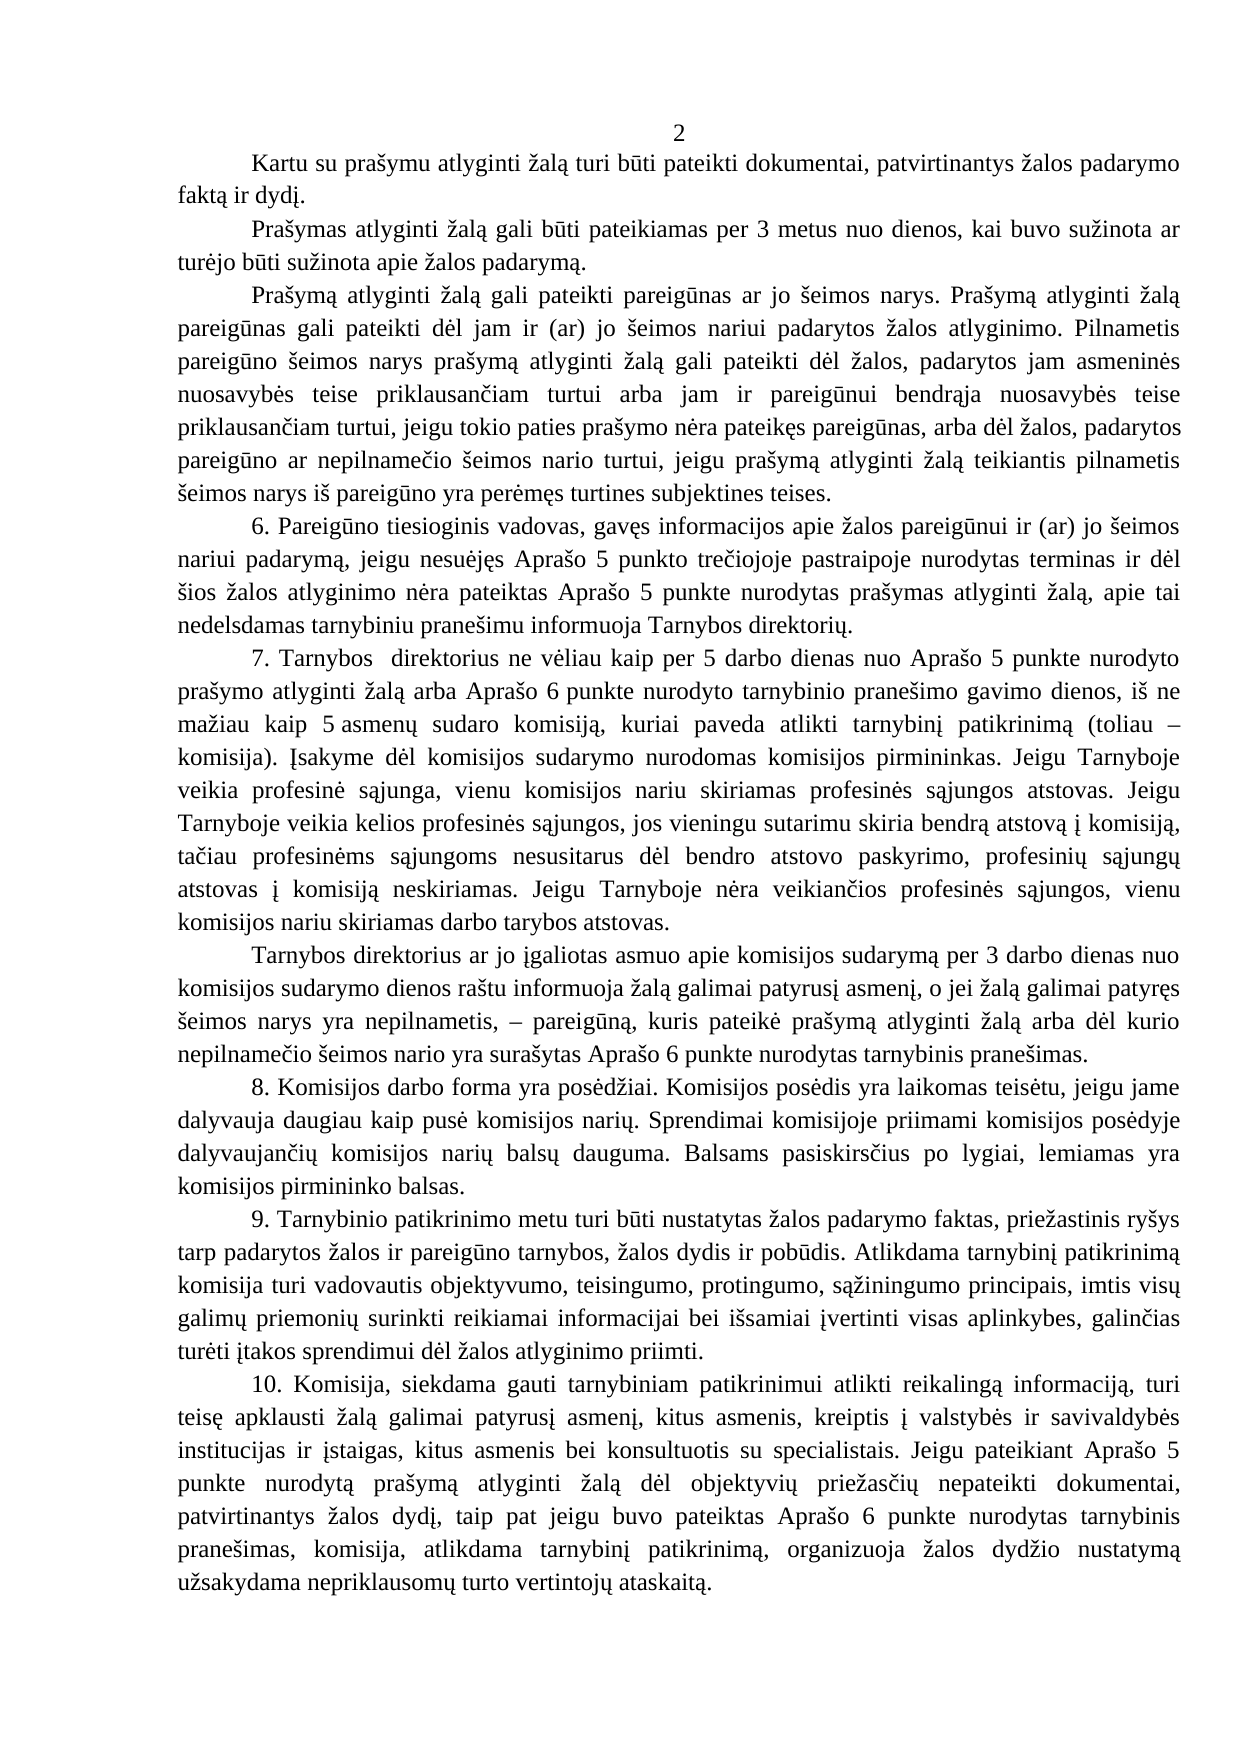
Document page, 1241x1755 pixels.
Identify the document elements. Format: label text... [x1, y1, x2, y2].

text Prašymą atlyginti žalą gali pateikti pareigūnas ar jo šeimos narys. Prašymą atlyginti žalą pareigūnas gali pateikti dėl jam ir (ar) jo šeimos nariui padarytos žalos atlyginimo. Pilnametis pareigūno šeimos narys prašymą atlyginti žalą gali pateikti dėl žalos, padarytos jam asmeninės nuosavybės teise priklausančiam turtui arba jam ir pareigūnui bendrąja nuosavybės teise priklausančiam turtui, jeigu tokio paties prašymo nėra pateikęs pareigūnas, arba dėl žalos, padarytos pareigūno ar nepilnamečio šeimos nario turtui, jeigu prašymą atlyginti žalą teikiantis pilnametis šeimos narys iš pareigūno yra perėmęs turtines subjektines teises. [177, 280, 1181, 507]
text 8. Komisijos darbo forma yra posėdžiai. Komisijos posėdis yra laikomas teisėtu, jeigu jame dalyvauja daugiau kaip pusė komisijos narių. Sprendimai komisijoje priimami komisijos posėdyje dalyvaujančių komisijos narių balsų dauguma. Balsams pasiskirsčius po lygiai, lemiamas yra komisijos pirmininko balsas. [177, 1072, 1181, 1200]
text Tarnybos direktorius ar jo įgaliotas asmuo apie komisijos sudarymą per 3 darbo dienas nuo komisijos sudarymo dienos raštu informuoja žalą galimai patyrusį asmenį, o jei žalą galimai patyręs šeimos narys yra nepilnametis, – pareigūną, kuris pateikė prašymą atlyginti žalą arba dėl kurio nepilnamečio šeimos nario yra surašytas Aprašo 6 punkte nurodytas tarnybinis pranešimas. [177, 940, 1181, 1068]
text 10. Komisija, siekdama gauti tarnybiniam patikrinimui atlikti reikalingą informaciją, turi teisę apklausti žalą galimai patyrusį asmenį, kitus asmenis, kreiptis į valstybės ir savivaldybės institucijas ir įstaigas, kitus asmenis bei konsultuotis su specialistais. Jeigu pateikiant Aprašo 5 punkte nurodytą prašymą atlyginti žalą dėl objektyvių priežasčių nepateikti dokumentai, patvirtinantys žalos dydį, taip pat jeigu buvo pateiktas Aprašo 6 punkte nurodytas tarnybinis pranešimas, komisija, atlikdama tarnybinį patikrinimą, organizuoja žalos dydžio nustatymą užsakydama nepriklausomų turto vertintojų ataskaitą. [177, 1369, 1181, 1596]
text 7. Tarnybos direktorius ne vėliau kaip per 5 darbo dienas nuo Aprašo 5 punkte nurodyto prašymo atlyginti žalą arba Aprašo 6 punkte nurodyto tarnybinio pranešimo gavimo dienos, iš ne mažiau kaip 5 asmenų sudaro komisiją, kuriai paveda atlikti tarnybinį patikrinimą (toliau – komisija). Įsakyme dėl komisijos sudarymo nurodomas komisijos pirmininkas. Jeigu Tarnyboje veikia profesinė sąjunga, vienu komisijos nariu skiriamas profesinės sąjungos atstovas. Jeigu Tarnyboje veikia kelios profesinės sąjungos, jos vieningu sutarimu skiria bendrą atstovą į komisiją, tačiau profesinėms sąjungoms nesusitarus dėl bendro atstovo paskyrimo, profesinių sąjungų atstovas į komisiją neskiriamas. Jeigu Tarnyboje nėra veikiančios profesinės sąjungos, vienu komisijos nariu skiriamas darbo tarybos atstovas. [177, 643, 1181, 936]
text Prašymas atlyginti žalą gali būti pateikiamas per 3 metus nuo dienos, kai buvo sužinota ar turėjo būti sužinota apie žalos padarymą. [177, 214, 1181, 275]
text 9. Tarnybinio patikrinimo metu turi būti nustatytas žalos padarymo faktas, priežastinis ryšys tarp padarytos žalos ir pareigūno tarnybos, žalos dydis ir pobūdis. Atlikdama tarnybinį patikrinimą komisija turi vadovautis objektyvumo, teisingumo, protingumo, sąžiningumo principais, imtis visų galimų priemonių surinkti reikiamai informacijai bei išsamiai įvertinti visas aplinkybes, galinčias turėti įtakos sprendimui dėl žalos atlyginimo priimti. [177, 1204, 1181, 1365]
text Kartu su prašymu atlyginti žalą turi būti pateikti dokumentai, patvirtinantys žalos padarymo faktą ir dydį. [177, 148, 1181, 209]
text 6. Pareigūno tiesioginis vadovas, gavęs informacijos apie žalos pareigūnui ir (ar) jo šeimos nariui padarymą, jeigu nesuėjęs Aprašo 5 punkto trečiojoje pastraipoje nurodytas terminas ir dėl šios žalos atlyginimo nėra pateiktas Aprašo 5 punkte nurodytas prašymas atlyginti žalą, apie tai nedelsdamas tarnybiniu pranešimu informuoja Tarnybos direktorių. [177, 511, 1181, 639]
